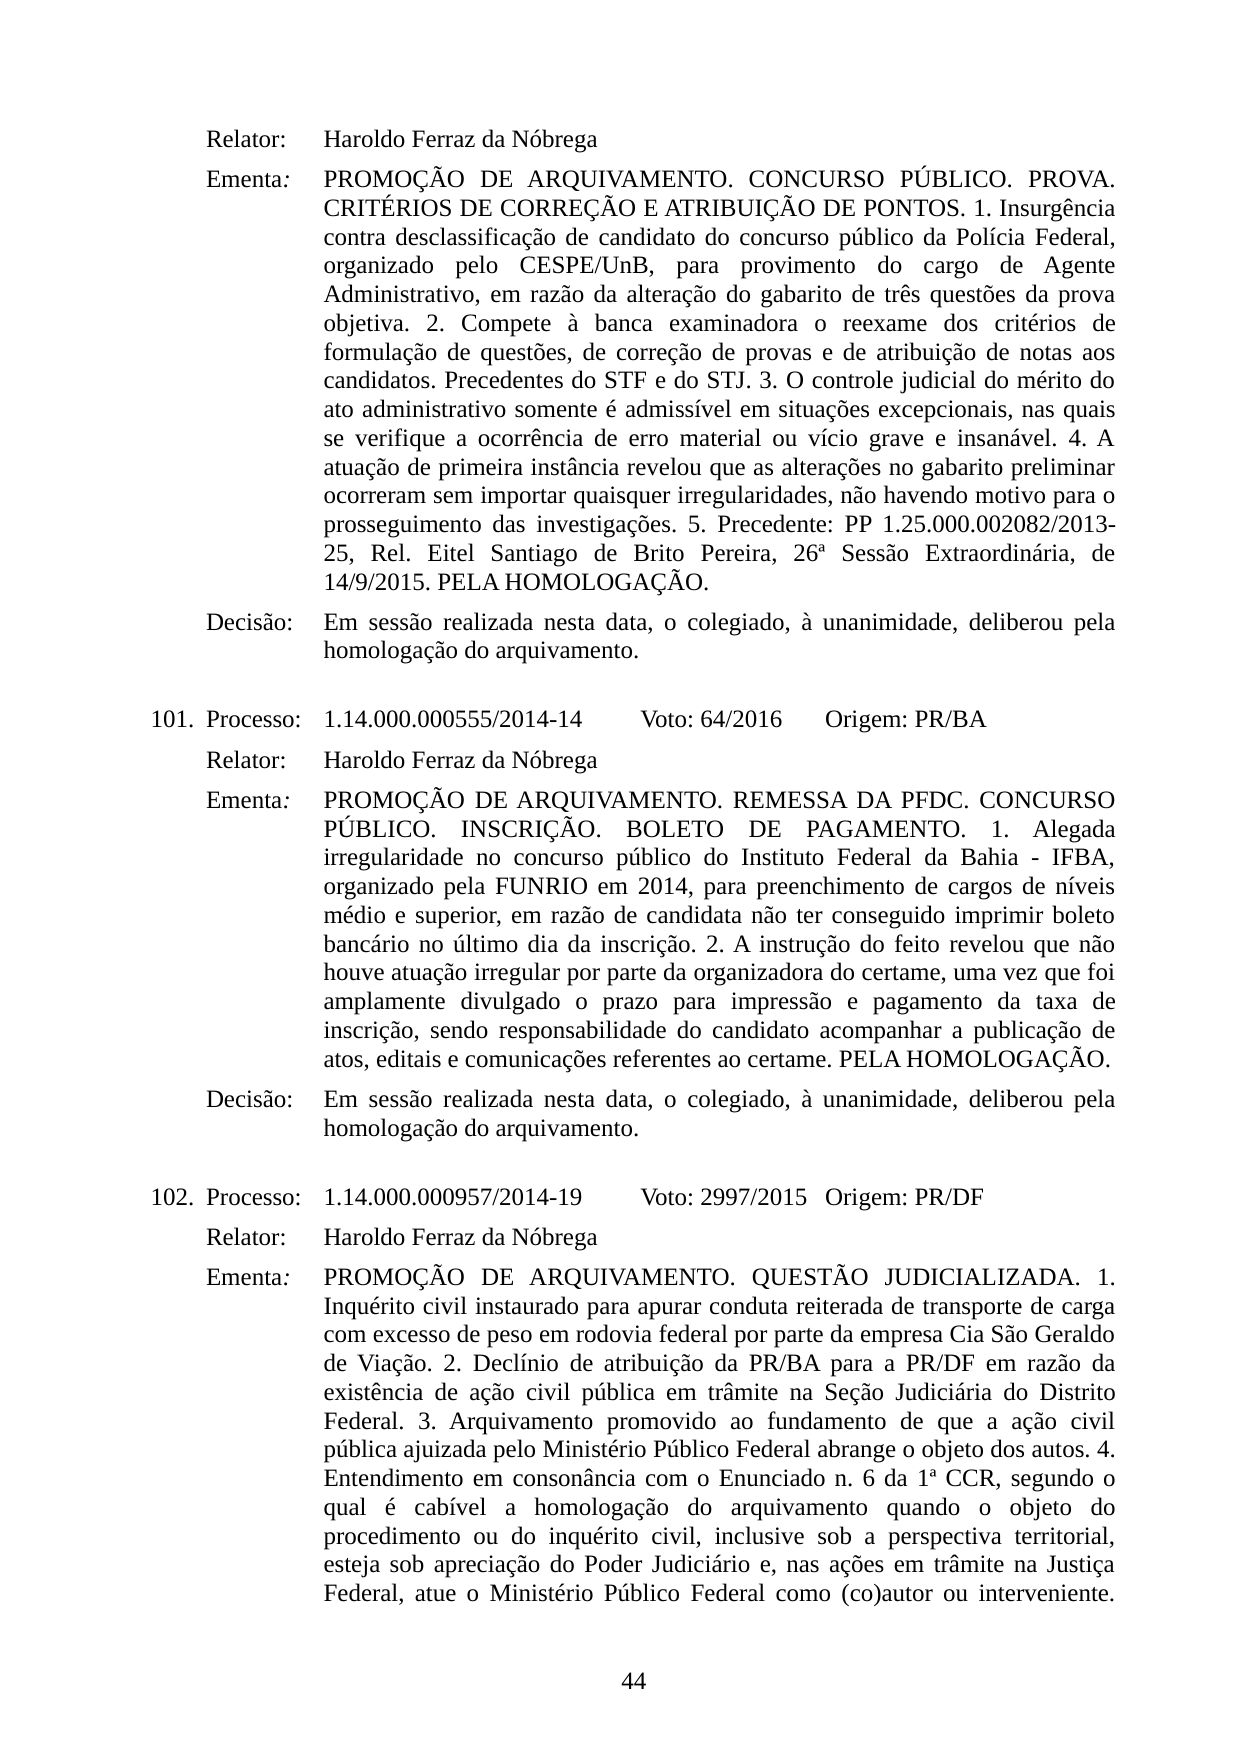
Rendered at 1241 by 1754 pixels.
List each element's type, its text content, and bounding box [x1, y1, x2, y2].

table_header Processo: [200, 699, 318, 739]
table_cell [145, 739, 200, 779]
table_header Processo: [200, 1176, 318, 1216]
table_header Origem: PR/DF [819, 1176, 1122, 1216]
table_cell [145, 1078, 200, 1147]
table_cell Relator: [200, 118, 318, 158]
table_cell [145, 1216, 200, 1256]
table_cell Decisão: [200, 601, 318, 670]
table_header 102. [145, 1176, 200, 1216]
table_cell Relator: [200, 1216, 318, 1256]
table_cell Decisão: [200, 1078, 318, 1147]
table_header 1.14.000.000555/2014-14 [318, 699, 634, 739]
table_header Origem: PR/BA [819, 699, 1122, 739]
table_cell [145, 118, 200, 158]
table_header 101. [145, 699, 200, 739]
table_header 1.14.000.000957/2014-19 [318, 1176, 634, 1216]
table_cell [145, 779, 200, 1078]
table_cell [145, 158, 200, 601]
table_cell Em sessão realizada nesta data, o colegiado, à unanimidade, deliberou pela homologação do arquivamento. [318, 601, 1122, 670]
table_cell [145, 1256, 200, 1613]
table_cell Ementa: [200, 158, 318, 601]
table_cell Relator: [200, 739, 318, 779]
table_header Voto: 64/2016 [635, 699, 819, 739]
table_cell Haroldo Ferraz da Nóbrega [318, 118, 1122, 158]
table_header Voto: 2997/2015 [635, 1176, 819, 1216]
table_cell Haroldo Ferraz da Nóbrega [318, 1216, 1122, 1256]
table_cell PROMOÇÃO DE ARQUIVAMENTO. CONCURSO PÚBLICO. PROVA. CRITÉRIOS DE CORREÇÃO E ATRIBUIÇÃO DE PONTOS. 1. Insurgência contra desclassificação de candidato do concurso público da Polícia Federal, organizado pelo CESPE/UnB, para provimento do cargo de Agente Administrativo, em razão da alteração do gabarito de três questões da prova objetiva. 2. Compete à banca examinadora o reexame dos critérios de formulação de questões, de correção de provas e de atribuição de notas aos candidatos. Precedentes do STF e do STJ. 3. O controle judicial do mérito do ato administrativo somente é admissível em situações excepcionais, nas quais se verifique a ocorrência de erro material ou vício grave e insanável. 4. A atuação de primeira instância revelou que as alterações no gabarito preliminar ocorreram sem importar quaisquer irregularidades, não havendo motivo para o prosseguimento das investigações. 5. Precedente: PP 1.25.000.002082/2013-25, Rel. Eitel Santiago de Brito Pereira, 26ª Sessão Extraordinária, de 14/9/2015. PELA HOMOLOGAÇÃO. [318, 158, 1122, 601]
table_cell [145, 601, 200, 670]
table_cell Haroldo Ferraz da Nóbrega [318, 739, 1122, 779]
table_cell Ementa: [200, 1256, 318, 1613]
table_cell Em sessão realizada nesta data, o colegiado, à unanimidade, deliberou pela homologação do arquivamento. [318, 1078, 1122, 1147]
table_cell PROMOÇÃO DE ARQUIVAMENTO. QUESTÃO JUDICIALIZADA. 1. Inquérito civil instaurado para apurar conduta reiterada de transporte de carga com excesso de peso em rodovia federal por parte da empresa Cia São Geraldo de Viação. 2. Declínio de atribuição da PR/BA para a PR/DF em razão da existência de ação civil pública em trâmite na Seção Judiciária do Distrito Federal. 3. Arquivamento promovido ao fundamento de que a ação civil pública ajuizada pelo Ministério Público Federal abrange o objeto dos autos. 4. Entendimento em consonância com o Enunciado n. 6 da 1ª CCR, segundo o qual é cabível a homologação do arquivamento quando o objeto do procedimento ou do inquérito civil, inclusive sob a perspectiva territorial, esteja sob apreciação do Poder Judiciário e, nas ações em trâmite na Justiça Federal, atue o Ministério Público Federal como (co)autor ou interveniente. [318, 1256, 1122, 1613]
table_cell Ementa: [200, 779, 318, 1078]
table_cell PROMOÇÃO DE ARQUIVAMENTO. REMESSA DA PFDC. CONCURSO PÚBLICO. INSCRIÇÃO. BOLETO DE PAGAMENTO. 1. Alegada irregularidade no concurso público do Instituto Federal da Bahia - IFBA, organizado pela FUNRIO em 2014, para preenchimento de cargos de níveis médio e superior, em razão de candidata não ter conseguido imprimir boleto bancário no último dia da inscrição. 2. A instrução do feito revelou que não houve atuação irregular por parte da organizadora do certame, uma vez que foi amplamente divulgado o prazo para impressão e pagamento da taxa de inscrição, sendo responsabilidade do candidato acompanhar a publicação de atos, editais e comunicações referentes ao certame. PELA HOMOLOGAÇÃO. [318, 779, 1122, 1078]
